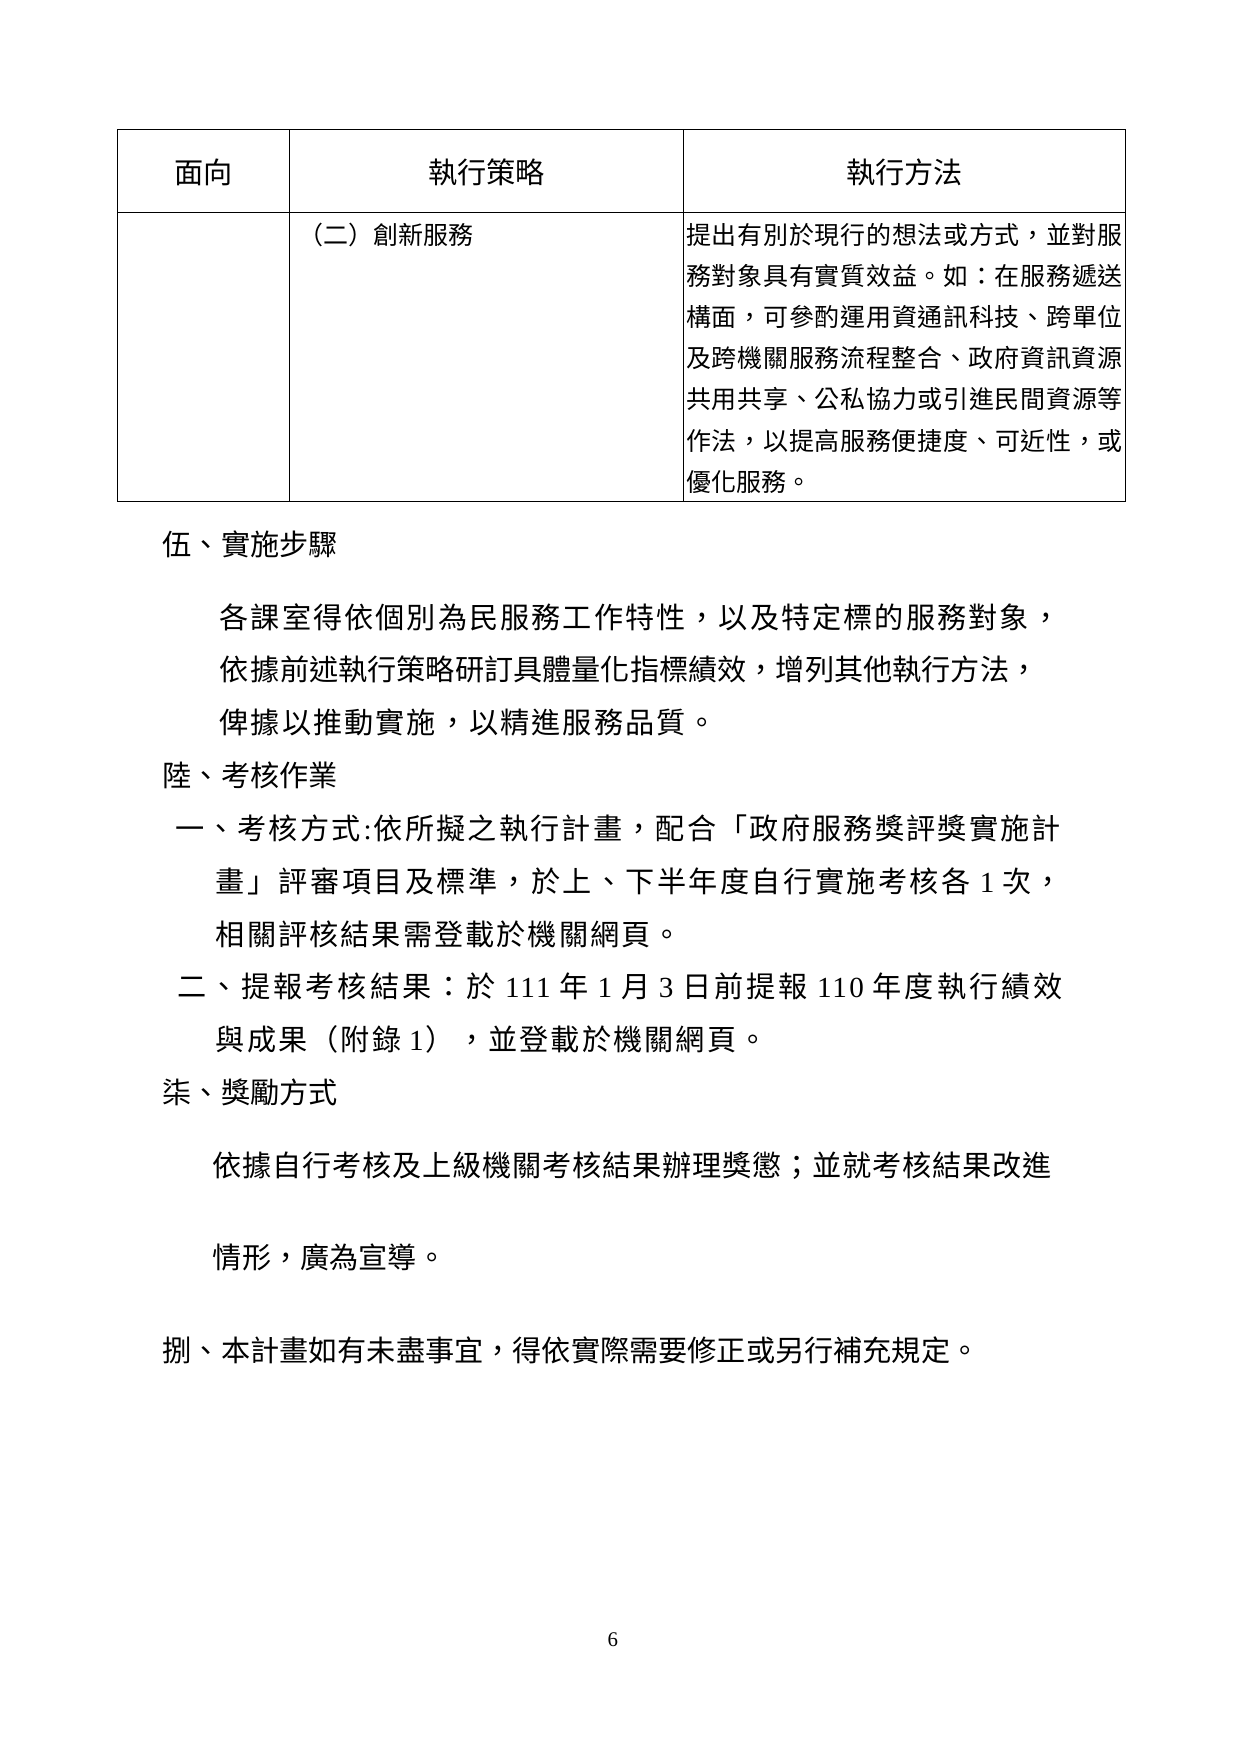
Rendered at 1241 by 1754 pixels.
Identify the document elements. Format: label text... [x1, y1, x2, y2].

table_cell 提出有別於現行的想法或方式，並對服務對象具有實質效益。如：在服務遞送構面，可參酌運用資通訊科技、跨單位及跨機關服務流程整合、政府資訊資源共用共享、公私協力或引進民間資源等作法，以提高服務便捷度、可近性，或優化服務。 [684, 213, 1125, 501]
text 二、提報考核結果：於111年1月3日前提報110年度執行績效與成果（附錄1），並登載於機關網頁。 [145, 964, 1063, 1059]
text 一、考核方式:依所擬之執行計畫，配合「政府服務獎評獎實施計畫」評審項目及標準，於上、下半年度自行實施考核各1次，相關評核結果需登載於機關網頁。 [145, 805, 1063, 953]
text 俾據以推動實施，以精進服務品質。 [219, 700, 1063, 742]
text 陸、考核作業 [162, 753, 1063, 795]
text 伍、實施步驟 [162, 502, 1063, 584]
table_header 執行方法 [684, 130, 1125, 212]
text 柒、獎勵方式 [162, 1069, 1063, 1112]
text 情形，廣為宣導。 [213, 1215, 1063, 1297]
table_cell [118, 213, 289, 501]
text 各課室得依個別為民服務工作特性，以及特定標的服務對象， [219, 594, 1063, 636]
text 捌、本計畫如有未盡事宜，得依實際需要修正或另行補充規定。 [162, 1307, 1063, 1389]
table_cell （二）創新服務 [290, 213, 683, 501]
text 依據自行考核及上級機關考核結果辦理獎懲；並就考核結果改進 [213, 1122, 1063, 1204]
table_header 面向 [118, 130, 289, 212]
table_header 執行策略 [290, 130, 683, 212]
text 依據前述執行策略研訂具體量化指標績效，增列其他執行方法， [219, 647, 1063, 689]
